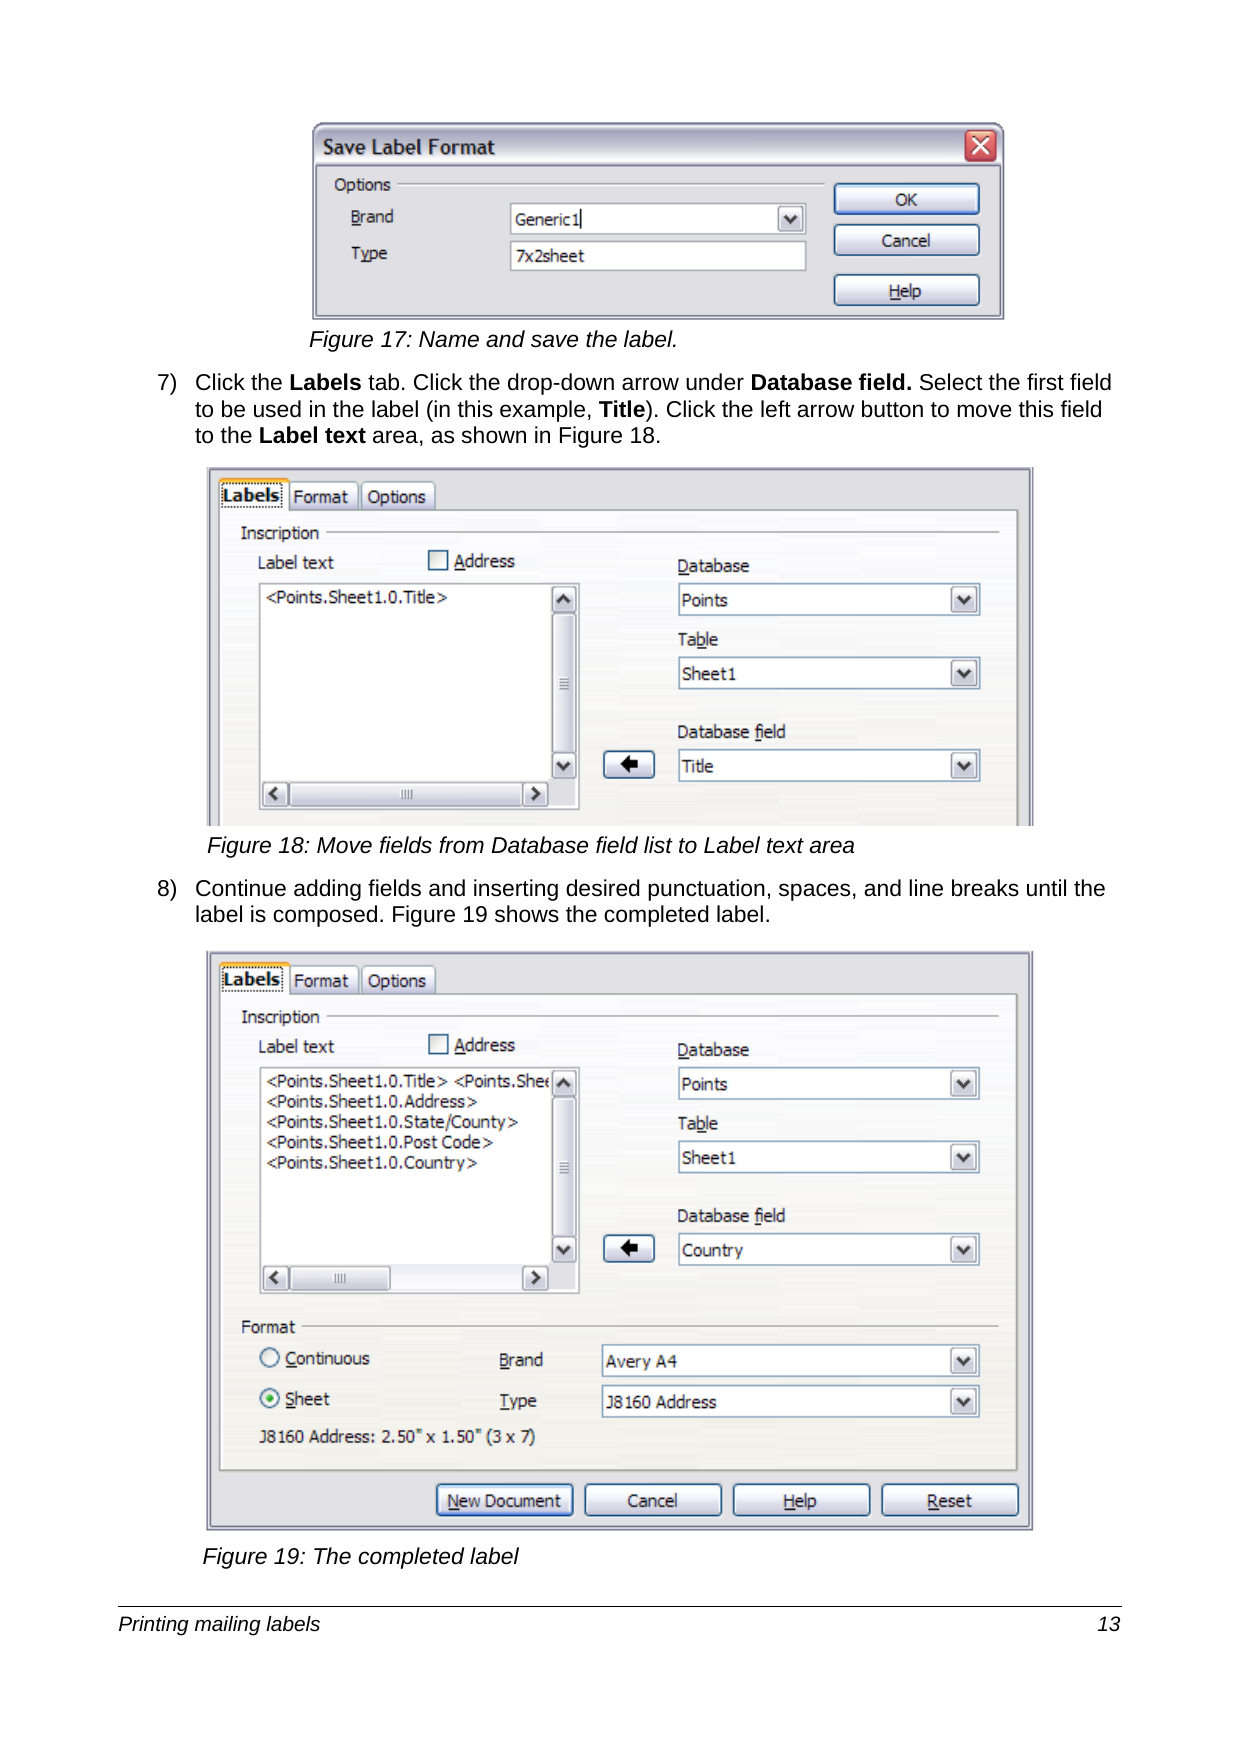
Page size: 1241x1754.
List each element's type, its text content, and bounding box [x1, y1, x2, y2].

text Figure 19: The completed label [202, 1543, 1038, 1569]
picture [308, 118, 1009, 326]
list Click the Labels tab. Click the drop-down arrow under Database field. Select the first field to be used in the label (in this example, Title). Click the left arrow button to move this field to the Label text area, as shown in Figure 18. [177, 369, 1122, 448]
list Continue adding fields and inserting desired punctuation, spaces, and line breaks until the label is composed. Figure 19 shows the completed label. [177, 874, 1122, 927]
picture [202, 945, 1038, 1537]
list Figure 17: Name and save the label. [309, 326, 1008, 352]
picture [206, 467, 1034, 826]
text Figure 18: Move fields from Database field list to Label text area [207, 832, 1033, 858]
